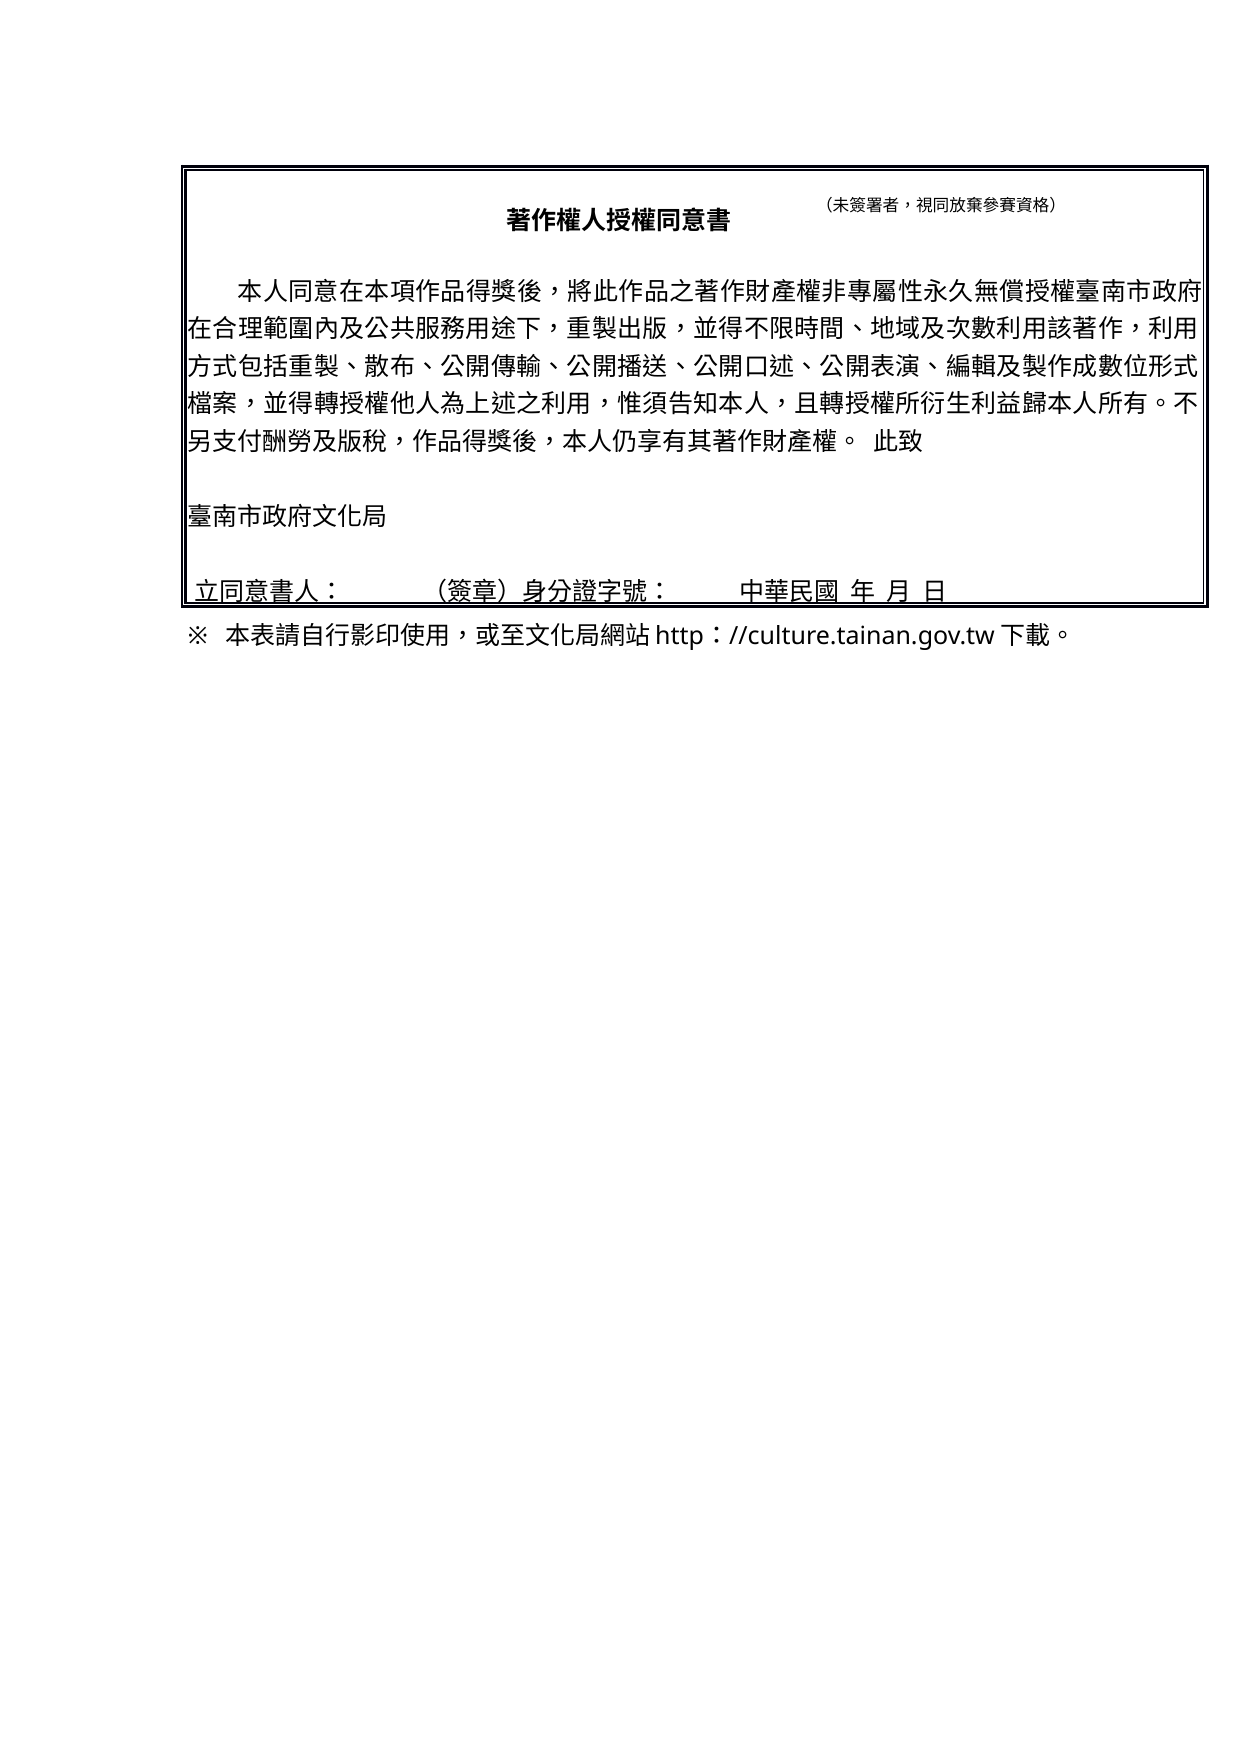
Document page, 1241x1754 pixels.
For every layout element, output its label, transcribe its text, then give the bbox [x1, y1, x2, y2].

table_cell 著作權人授權同意書 （未簽署者，視同放棄參賽資格） 本人同意在本項作品得獎後，將此作品之著作財產權非專屬性永久無償授權臺南市政府在合理範圍內及公共服務用途下，重製出版，並得不限時間、地域及次數利用該著作，利用方式包括重製、散布、公開傳輸、公開播送、公開口述、公開表演、編輯及製作成數位形式檔案，並得轉授權他人為上述之利用，惟須告知本人，且轉授權所衍生利益歸本人所有。不另支付酬勞及版稅，作品得獎後，本人仍享有其著作財產權。 此致 臺南市政府文化局 立同意書人： （簽章）身分證字號： 中華民國 年 月 日 [187, 171, 1203, 602]
list 本表請自行影印使用，或至文化局網站http：//culture.tainan.gov.tw下載。 [187, 608, 1107, 646]
